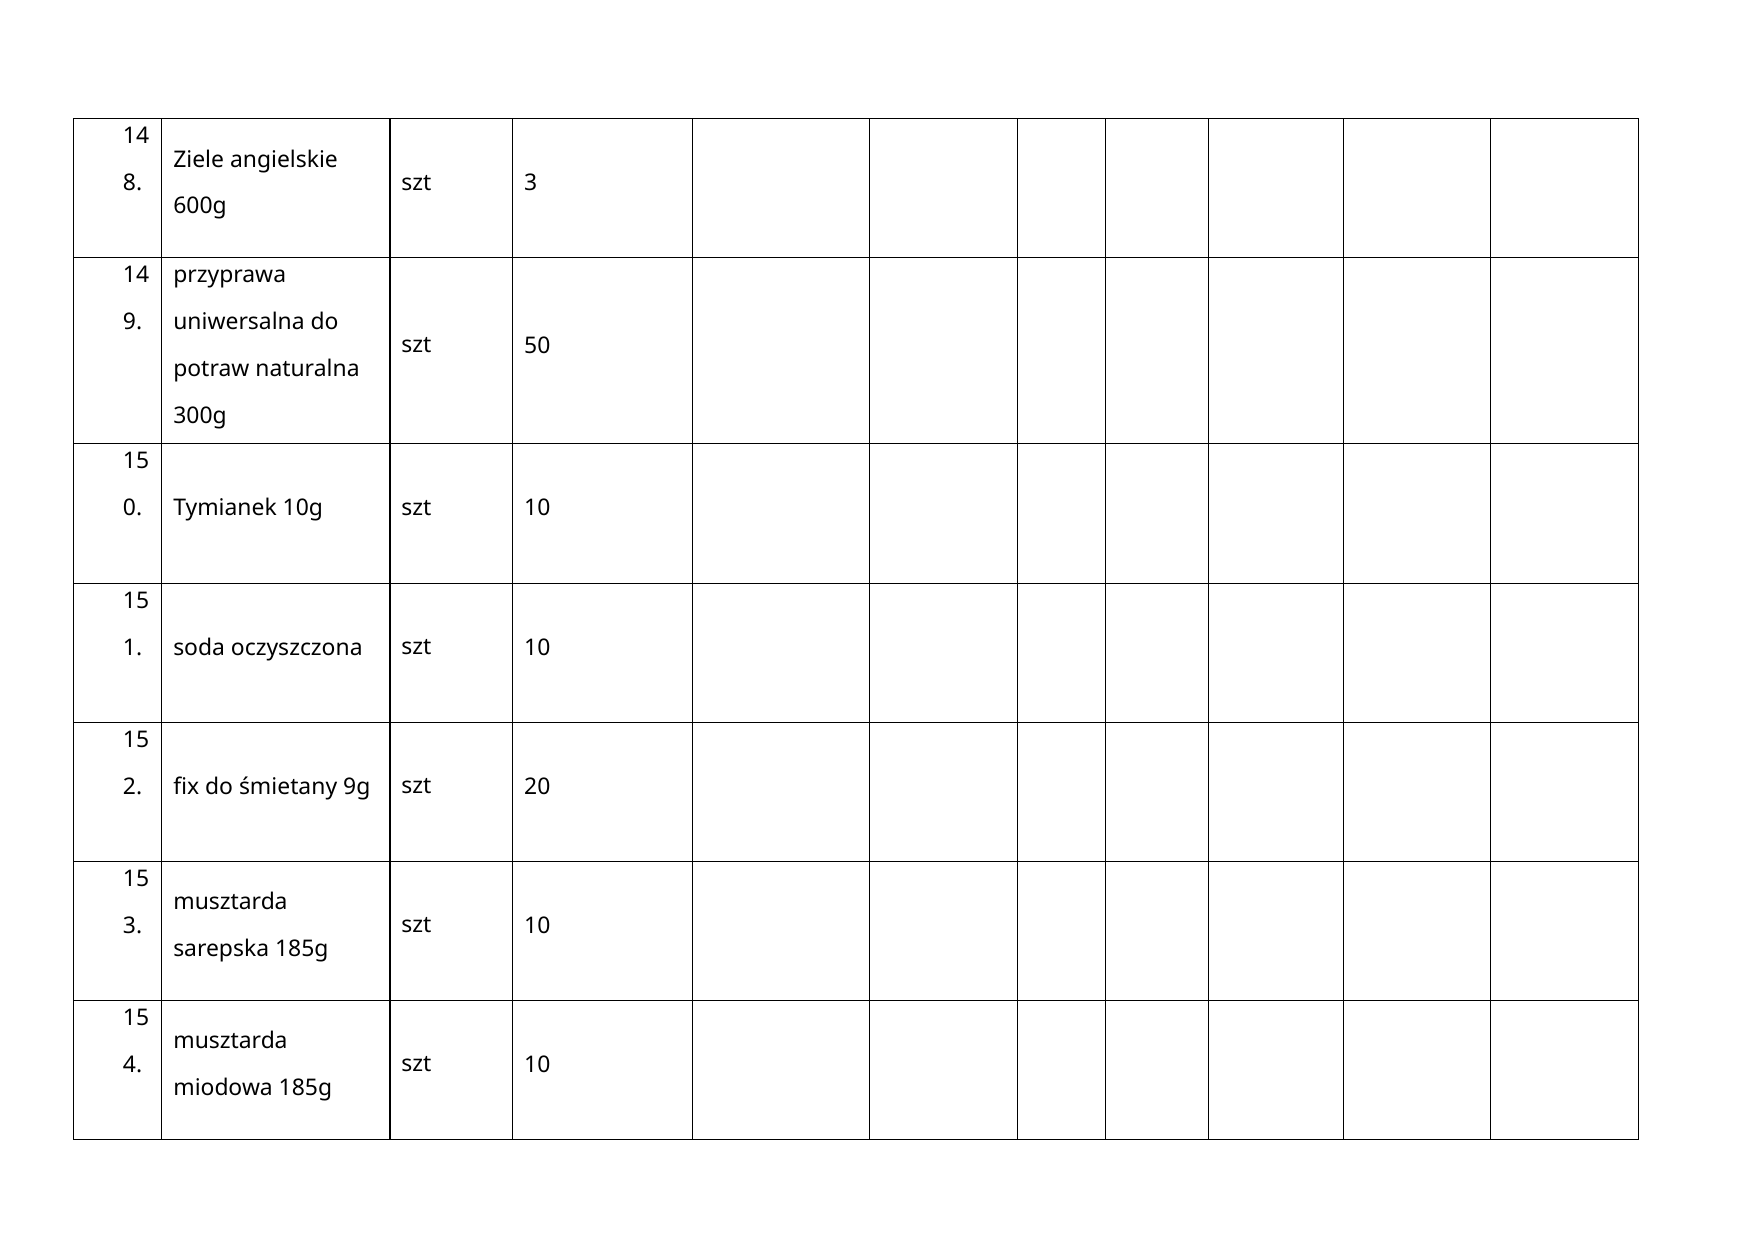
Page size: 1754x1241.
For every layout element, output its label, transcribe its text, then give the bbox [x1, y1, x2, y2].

table_cell [1491, 258, 1638, 443]
table_cell [1344, 862, 1490, 1000]
table_cell [693, 444, 869, 582]
table_cell [693, 584, 869, 722]
table_cell [870, 258, 1017, 443]
table_cell [74, 584, 161, 722]
table_cell [693, 723, 869, 861]
table_cell 50 [513, 258, 692, 443]
table_cell przyprawa uniwersalna do potraw naturalna 300g [162, 258, 389, 443]
table_cell [1209, 1001, 1343, 1139]
table_cell Tymianek 10g [162, 444, 389, 582]
table_cell [1491, 723, 1638, 861]
table_cell [1018, 584, 1105, 722]
table_cell [1491, 584, 1638, 722]
table_cell [1344, 723, 1490, 861]
table_cell [74, 444, 161, 582]
table_cell [870, 862, 1017, 1000]
table_cell [1344, 1001, 1490, 1139]
table_cell [1018, 444, 1105, 582]
table_cell 3 [513, 119, 692, 257]
table_cell [693, 862, 869, 1000]
table_cell [870, 723, 1017, 861]
table_cell [1018, 1001, 1105, 1139]
table_cell soda oczyszczona [162, 584, 389, 722]
table_cell [1344, 444, 1490, 582]
table_cell [1209, 119, 1343, 257]
table_cell Ziele angielskie 600g [162, 119, 389, 257]
table_cell szt [391, 584, 512, 722]
table_cell szt [391, 258, 512, 443]
table_cell [74, 258, 161, 443]
table_cell [870, 444, 1017, 582]
table_cell [693, 258, 869, 443]
table_cell [1209, 862, 1343, 1000]
table_cell 10 [513, 862, 692, 1000]
table_cell [1209, 584, 1343, 722]
table_cell [74, 1001, 161, 1139]
table_cell [1491, 1001, 1638, 1139]
table_cell [1491, 444, 1638, 582]
table_cell [1344, 119, 1490, 257]
table_cell [1106, 119, 1208, 257]
table_cell 10 [513, 444, 692, 582]
table_cell fix do śmietany 9g [162, 723, 389, 861]
table_cell 10 [513, 584, 692, 722]
table_cell [1106, 862, 1208, 1000]
table_cell szt [391, 723, 512, 861]
table_cell [693, 119, 869, 257]
table_cell [1018, 119, 1105, 257]
table_cell [74, 723, 161, 861]
table_cell [74, 862, 161, 1000]
table_cell [1491, 862, 1638, 1000]
table_cell [1491, 119, 1638, 257]
table_cell [1106, 444, 1208, 582]
table_cell szt [391, 444, 512, 582]
table_cell [74, 119, 161, 257]
table_cell [1209, 444, 1343, 582]
table_cell 10 [513, 1001, 692, 1139]
table_cell [1106, 1001, 1208, 1139]
table_cell [1106, 723, 1208, 861]
table_cell [1344, 584, 1490, 722]
table_cell [1018, 723, 1105, 861]
table_cell [1209, 258, 1343, 443]
table_cell 20 [513, 723, 692, 861]
table_cell szt [391, 1001, 512, 1139]
table_cell szt [391, 862, 512, 1000]
table_cell [870, 119, 1017, 257]
table_cell szt [391, 119, 512, 257]
table_cell [693, 1001, 869, 1139]
table_cell [1018, 258, 1105, 443]
table_cell [870, 584, 1017, 722]
table_cell [1209, 723, 1343, 861]
table_cell [1106, 258, 1208, 443]
table_cell [870, 1001, 1017, 1139]
table_cell [1106, 584, 1208, 722]
table_cell musztarda miodowa 185g [162, 1001, 389, 1139]
table_cell [1344, 258, 1490, 443]
table_cell musztarda sarepska 185g [162, 862, 389, 1000]
table_cell [1018, 862, 1105, 1000]
